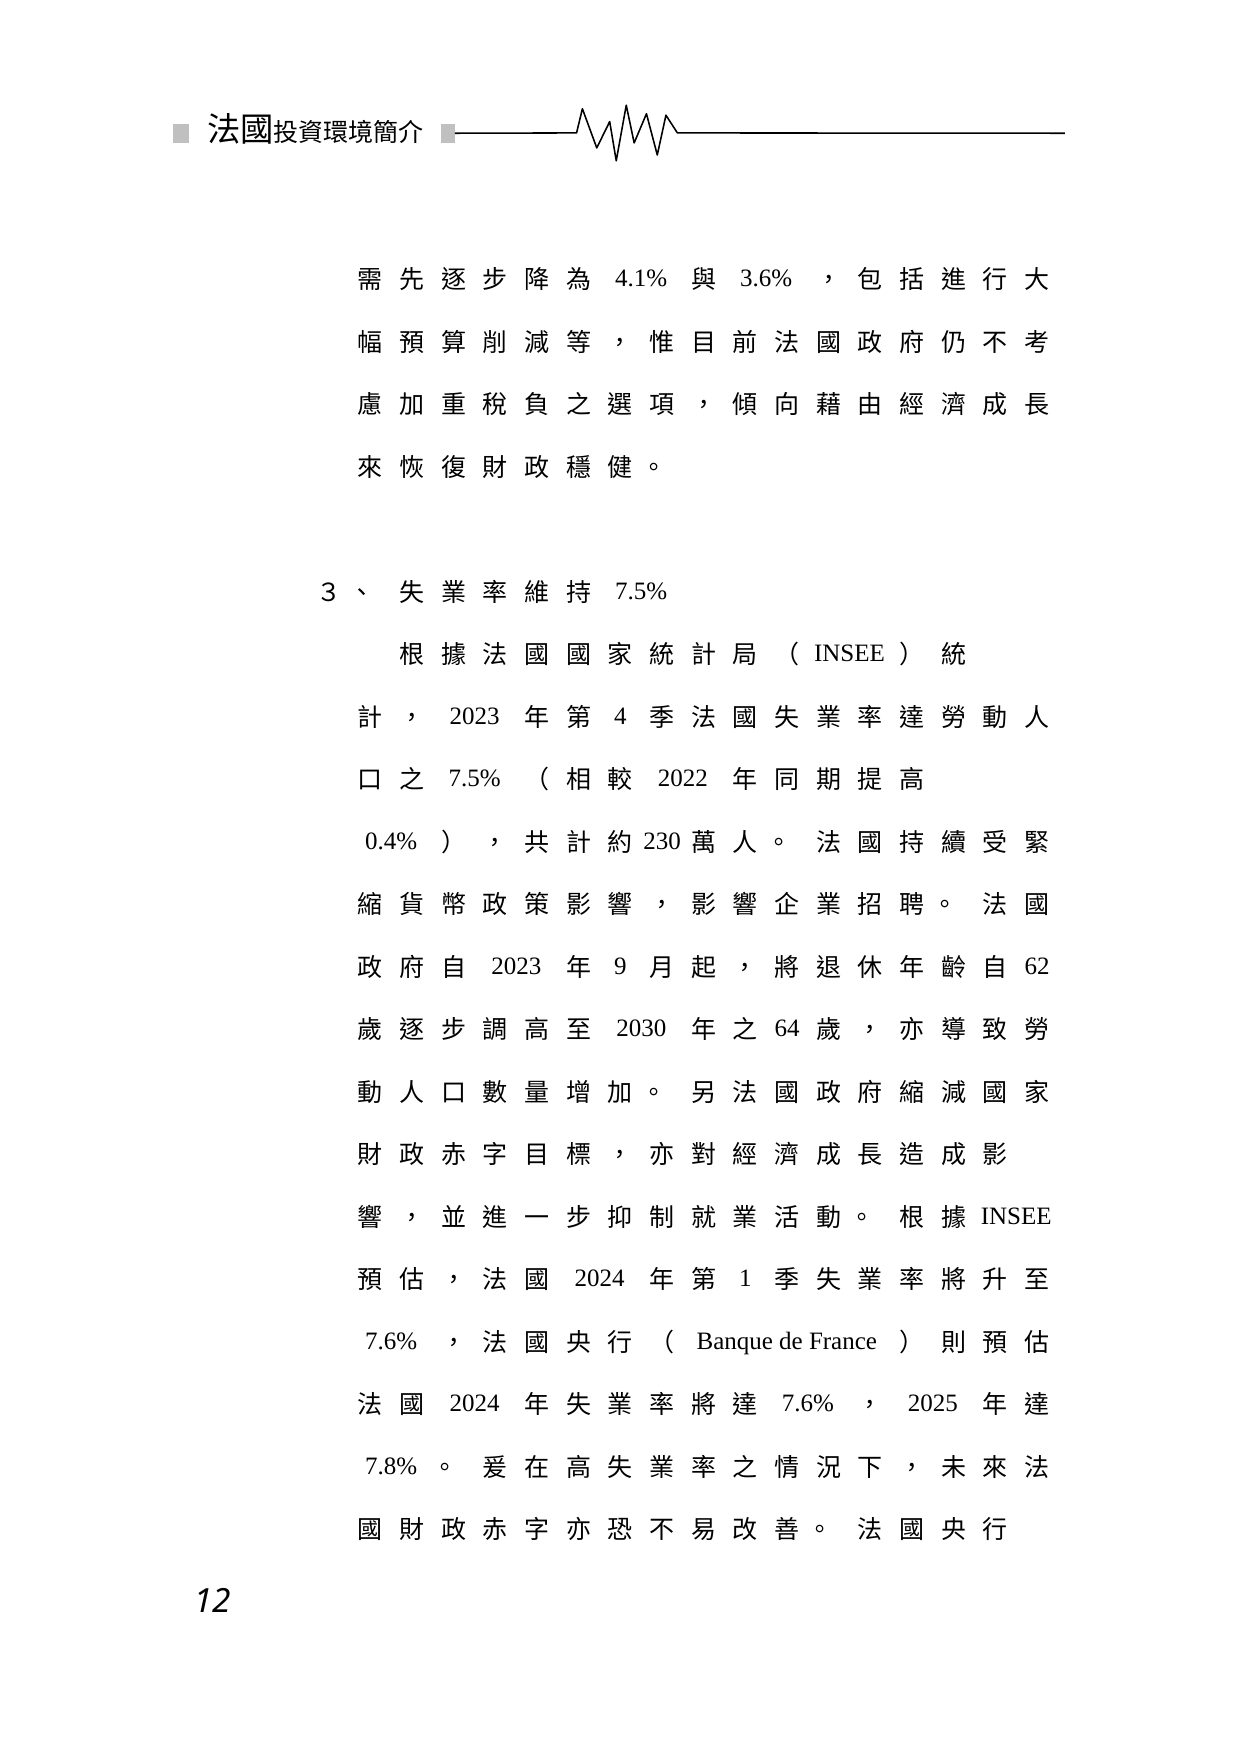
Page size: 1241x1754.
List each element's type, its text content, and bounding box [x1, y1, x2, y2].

text 需先逐步降為4.1%與3.6%，包括進行大幅預算削減等，惟目前法國政府仍不考慮加重稅負之選項，傾向藉由經濟成長來恢復財政穩健。 [330, 236, 1058, 486]
text ３、失業率維持7.5% [281, 549, 1058, 611]
text 根據法國國家統計局（INSEE）統計，2023年第4季法國失業率達勞動人口之7.5%（相較2022年同期提高0.4%），共計約230萬人。法國持續受緊縮貨幣政策影響，影響企業招聘。法國政府自2023年9月起，將退休年齡自62歲逐步調高至2030年之64歲，亦導致勞動人口數量增加。另法國政府縮減國家財政赤字目標，亦對經濟成長造成影響，並進一步抑制就業活動。根據INSEE預估，法國2024年第1季失業率將升至7.6%，法國央行（Banque de France）則預估法國2024年失業率將達7.6%，2025年達7.8%。爰在高失業率之情況下，未來法國財政赤字亦恐不易改善。法國央行 [330, 611, 1058, 1549]
